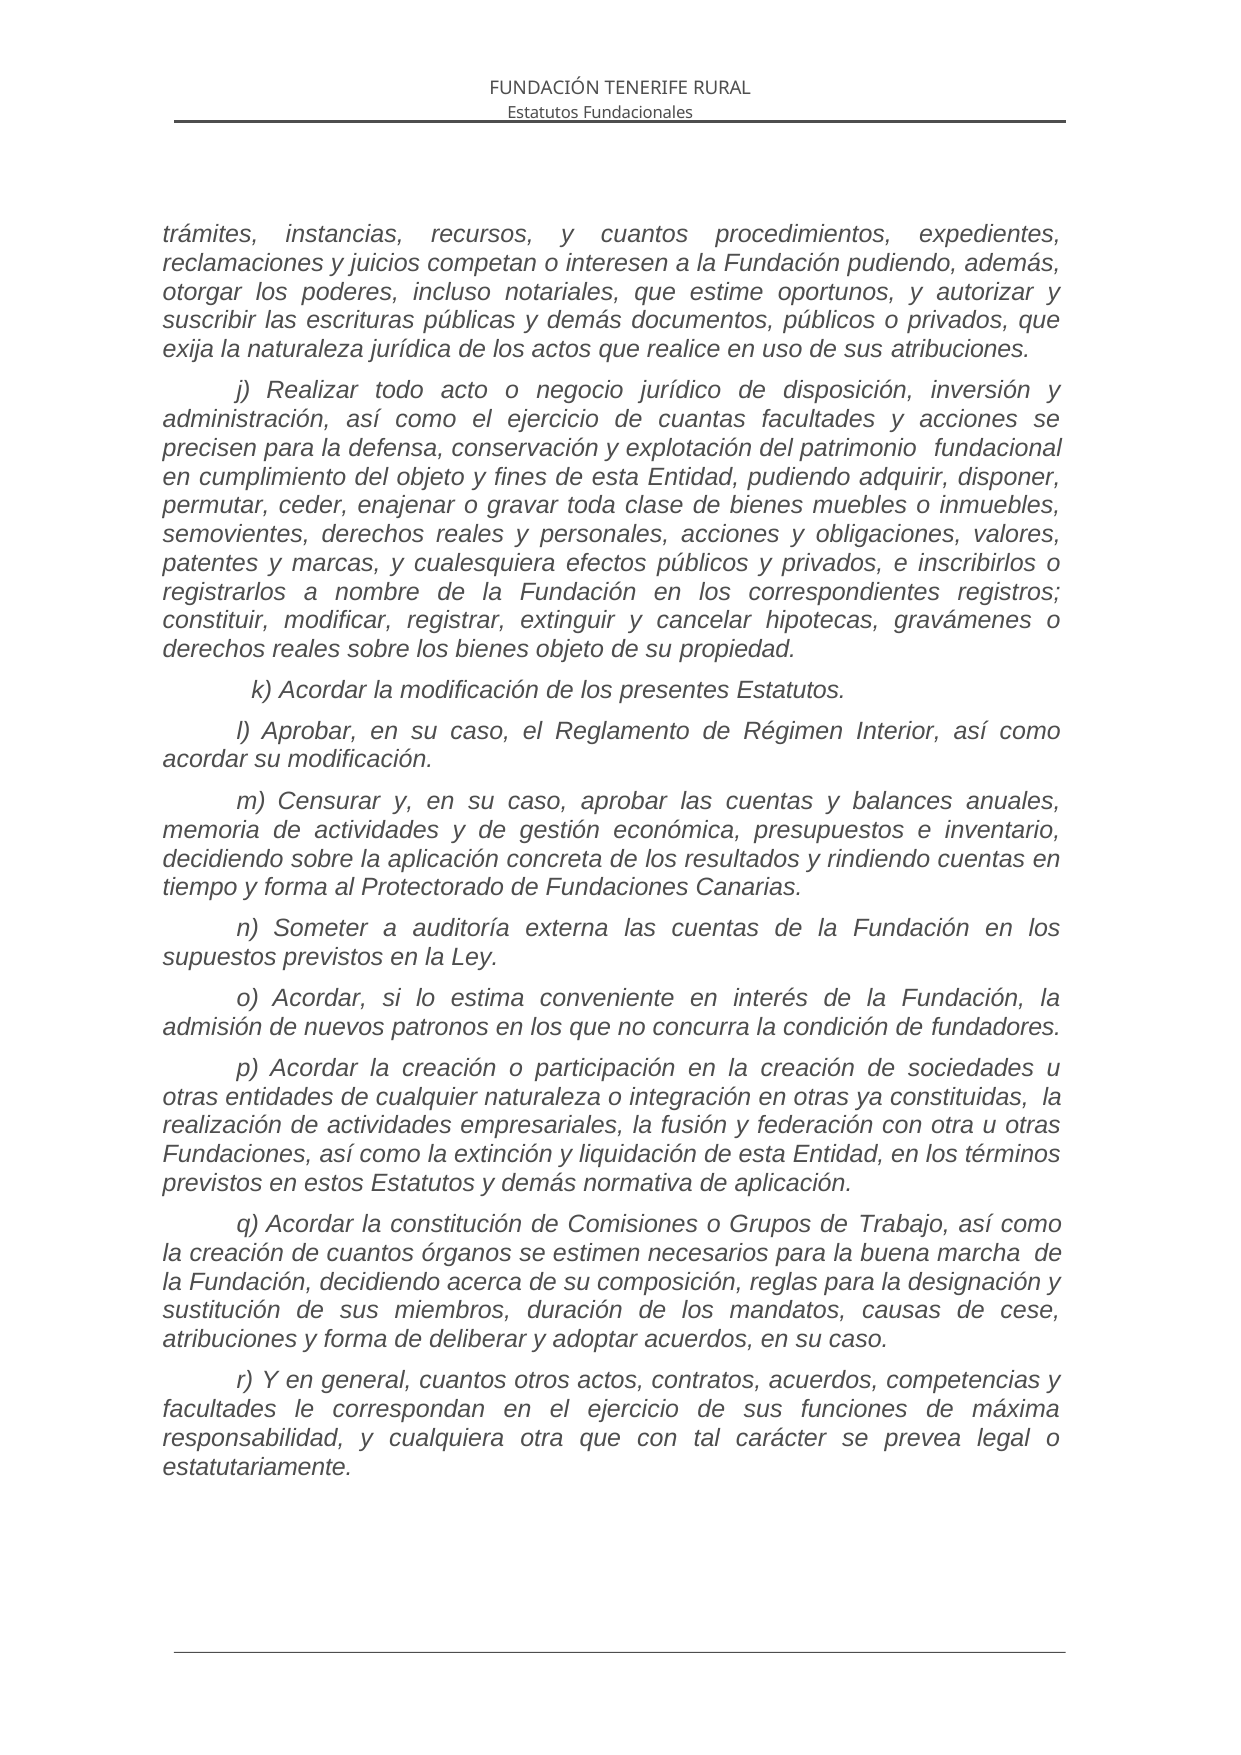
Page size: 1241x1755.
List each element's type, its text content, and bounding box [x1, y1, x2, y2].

list Y en general, cuantos otros actos, contratos, acuerdos, competencias y facultades le correspondan en el ejercicio de sus funciones de máxima responsabilidad, y cualquiera otra que con tal carácter se prevea legal o estatutariamente. [162, 1365, 1064, 1480]
list Someter a auditoría externa las cuentas de la Fundación en los supuestos previstos en la Ley. [162, 914, 1064, 970]
list Acordar la creación o participación en la creación de sociedades u otras entidades de cualquier naturaleza o integración en otras ya constituidas, la realización de actividades empresariales, la fusión y federación con otra u otras Fundaciones, así como la extinción y liquidación de esta Entidad, en los términos previstos en estos Estatutos y demás normativa de aplicación. [162, 1053, 1064, 1196]
text trámites, instancias, recursos, y cuantos procedimientos, expedientes, reclamaciones y juicios competan o interesen a la Fundación pudiendo, además, otorgar los poderes, incluso notariales, que estime oportunos, y autorizar y suscribir las escrituras públicas y demás documentos, públicos o privados, que exija la naturaleza jurídica de los actos que realice en uso de sus atribuciones. [162, 219, 1064, 363]
list Acordar la modificación de los presentes Estatutos. [251, 675, 1078, 704]
list Acordar la constitución de Comisiones o Grupos de Trabajo, así como la creación de cuantos órganos se estimen necesarios para la buena marcha de la Fundación, decidiendo acerca de su composición, reglas para la designación y sustitución de sus miembros, duración de los mandatos, causas de cese, atribuciones y forma de deliberar y adoptar acuerdos, en su caso. [162, 1209, 1064, 1353]
list Realizar todo acto o negocio jurídico de disposición, inversión y administración, así como el ejercicio de cuantas facultades y acciones se precisen para la defensa, conservación y explotación del patrimonio fundacional en cumplimiento del objeto y fines de esta Entidad, pudiendo adquirir, disponer, permutar, ceder, enajenar o gravar toda clase de bienes muebles o inmuebles, semovientes, derechos reales y personales, acciones y obligaciones, valores, patentes y marcas, y cualesquiera efectos públicos y privados, e inscribirlos o registrarlos a nombre de la Fundación en los correspondientes registros; constituir, modificar, registrar, extinguir y cancelar hipotecas, gravámenes o derechos reales sobre los bienes objeto de su propiedad. [162, 376, 1064, 663]
list Aprobar, en su caso, el Reglamento de Régimen Interior, así como acordar su modificación. [162, 717, 1064, 773]
list Censurar y, en su caso, aprobar las cuentas y balances anuales, memoria de actividades y de gestión económica, presupuestos e inventario, decidiendo sobre la aplicación concreta de los resultados y rindiendo cuentas en tiempo y forma al Protectorado de Fundaciones Canarias. [162, 786, 1064, 901]
list Acordar, si lo estima conveniente en interés de la Fundación, la admisión de nuevos patronos en los que no concurra la condición de fundadores. [162, 983, 1064, 1041]
